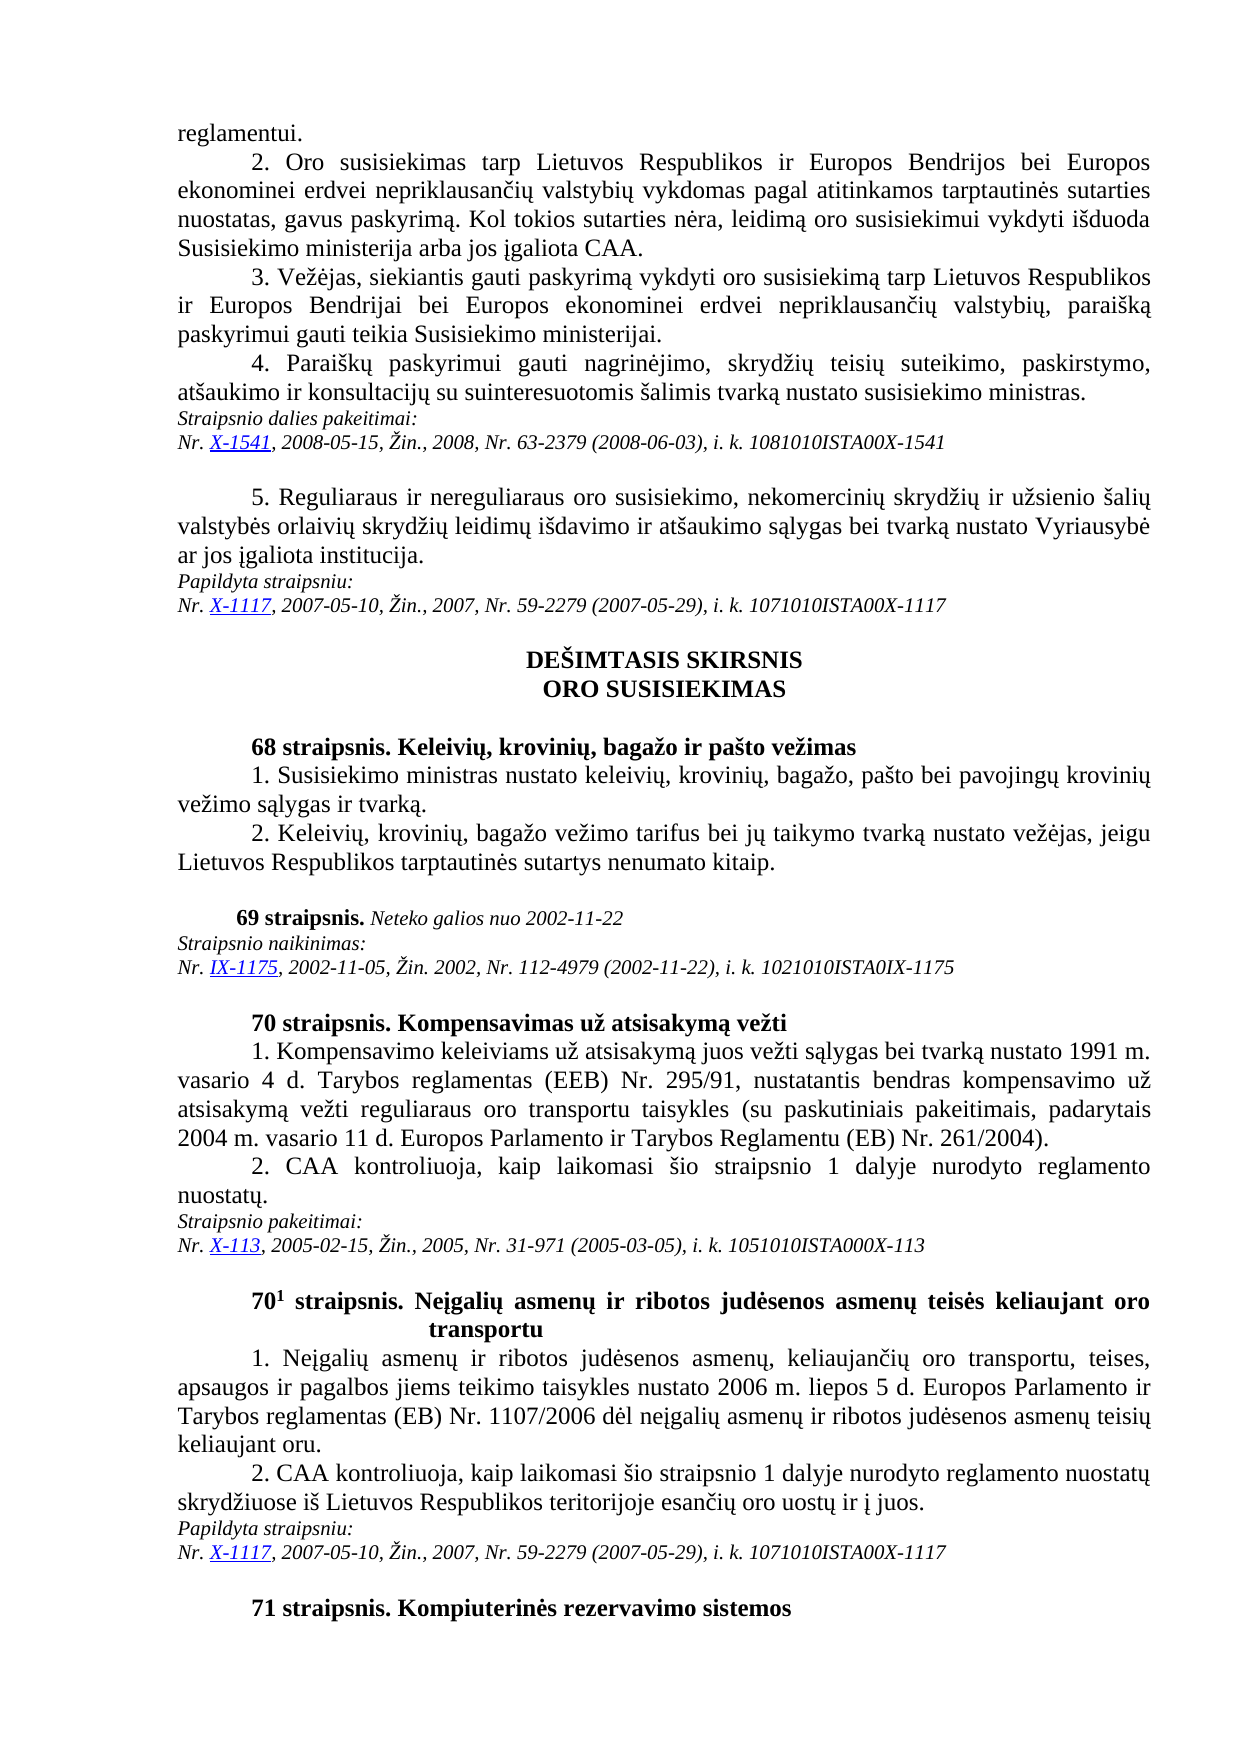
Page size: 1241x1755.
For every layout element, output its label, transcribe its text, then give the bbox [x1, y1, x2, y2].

text 1. Kompensavimo keleiviams už atsisakymą juos vežti sąlygas bei tvarką nustato 1991 m. vasario 4 d. Tarybos reglamentas (EEB) Nr. 295/91, nustatantis bendras kompensavimo už atsisakymą vežti reguliaraus oro transportu taisykles (su paskutiniais pakeitimais, padarytais 2004 m. vasario 11 d. Europos Parlamento ir Tarybos Reglamentu (EB) Nr. 261/2004). [177, 1036, 1152, 1151]
text Nr. X-1117, 2007-05-10, Žin., 2007, Nr. 59-2279 (2007-05-29), i. k. 1071010ISTA00X-1117 [177, 593, 1152, 617]
text Straipsnio pakeitimai: [177, 1209, 1152, 1233]
text 5. Reguliaraus ir nereguliaraus oro susisiekimo, nekomercinių skrydžių ir užsienio šalių valstybės orlaivių skrydžių leidimų išdavimo ir atšaukimo sąlygas bei tvarką nustato Vyriausybė ar jos įgaliota institucija. [177, 482, 1152, 569]
text 70 straipsnis. Kompensavimas už atsisakymą vežti [177, 1008, 1152, 1036]
text Papildyta straipsniu: [177, 569, 1152, 593]
text Straipsnio dalies pakeitimai: [177, 406, 1152, 430]
text 2. CAA kontroliuoja, kaip laikomasi šio straipsnio 1 dalyje nurodyto reglamento nuostatų skrydžiuose iš Lietuvos Respublikos teritorijoje esančių oro uostų ir į juos. [177, 1458, 1152, 1516]
text Nr. X-1541, 2008-05-15, Žin., 2008, Nr. 63-2379 (2008-06-03), i. k. 1081010ISTA00X-1541 [177, 430, 1152, 454]
text 2. Keleivių, krovinių, bagažo vežimo tarifus bei jų taikymo tvarką nustato vežėjas, jeigu Lietuvos Respublikos tarptautinės sutartys nenumato kitaip. [177, 818, 1152, 876]
text 1. Neįgalių asmenų ir ribotos judėsenos asmenų, keliaujančių oro transportu, teises, apsaugos ir pagalbos jiems teikimo taisykles nustato 2006 m. liepos 5 d. Europos Parlamento ir Tarybos reglamentas (EB) Nr. 1107/2006 dėl neįgalių asmenų ir ribotos judėsenos asmenų teisių keliaujant oru. [177, 1343, 1152, 1458]
text Papildyta straipsniu: [177, 1516, 1152, 1540]
text 3. Vežėjas, siekiantis gauti paskyrimą vykdyti oro susisiekimą tarp Lietuvos Respublikos ir Europos Bendrijai bei Europos ekonominei erdvei nepriklausančių valstybių, paraišką paskyrimui gauti teikia Susisiekimo ministerijai. [177, 262, 1152, 348]
text Nr. X-113, 2005-02-15, Žin., 2005, Nr. 31-971 (2005-03-05), i. k. 1051010ISTA000X-113 [177, 1233, 1152, 1257]
text 4. Paraiškų paskyrimui gauti nagrinėjimo, skrydžių teisių suteikimo, paskirstymo, atšaukimo ir konsultacijų su suinteresuotomis šalimis tvarką nustato susisiekimo ministras. [177, 348, 1152, 406]
text Nr. X-1117, 2007-05-10, Žin., 2007, Nr. 59-2279 (2007-05-29), i. k. 1071010ISTA00X-1117 [177, 1540, 1152, 1564]
text 1. Susisiekimo ministras nustato keleivių, krovinių, bagažo, pašto bei pavojingų krovinių vežimo sąlygas ir tvarką. [177, 761, 1152, 818]
text reglamentui. [177, 118, 1152, 147]
text 701 straipsnis. Neįgalių asmenų ir ribotos judėsenos asmenų teisės keliaujant oro transportu [251, 1286, 1152, 1343]
text Nr. IX-1175, 2002-11-05, Žin. 2002, Nr. 112-4979 (2002-11-22), i. k. 1021010ISTA0IX-1175 [177, 955, 1152, 979]
text 2. CAA kontroliuoja, kaip laikomasi šio straipsnio 1 dalyje nurodyto reglamento nuostatų. [177, 1151, 1152, 1209]
text ORO SUSISIEKIMAS [177, 674, 1152, 703]
text 69 straipsnis. Neteko galios nuo 2002-11-22 [177, 904, 1152, 931]
text 68 straipsnis. Keleivių, krovinių, bagažo ir pašto vežimas [177, 732, 1152, 761]
text Dešimtasis skirsnis [177, 646, 1152, 674]
text Straipsnio naikinimas: [177, 931, 1152, 955]
text 71 straipsnis. Kompiuterinės rezervavimo sistemos [177, 1593, 1152, 1621]
text 2. Oro susisiekimas tarp Lietuvos Respublikos ir Europos Bendrijos bei Europos ekonominei erdvei nepriklausančių valstybių vykdomas pagal atitinkamos tarptautinės sutarties nuostatas, gavus paskyrimą. Kol tokios sutarties nėra, leidimą oro susisiekimui vykdyti išduoda Susisiekimo ministerija arba jos įgaliota CAA. [177, 147, 1152, 262]
